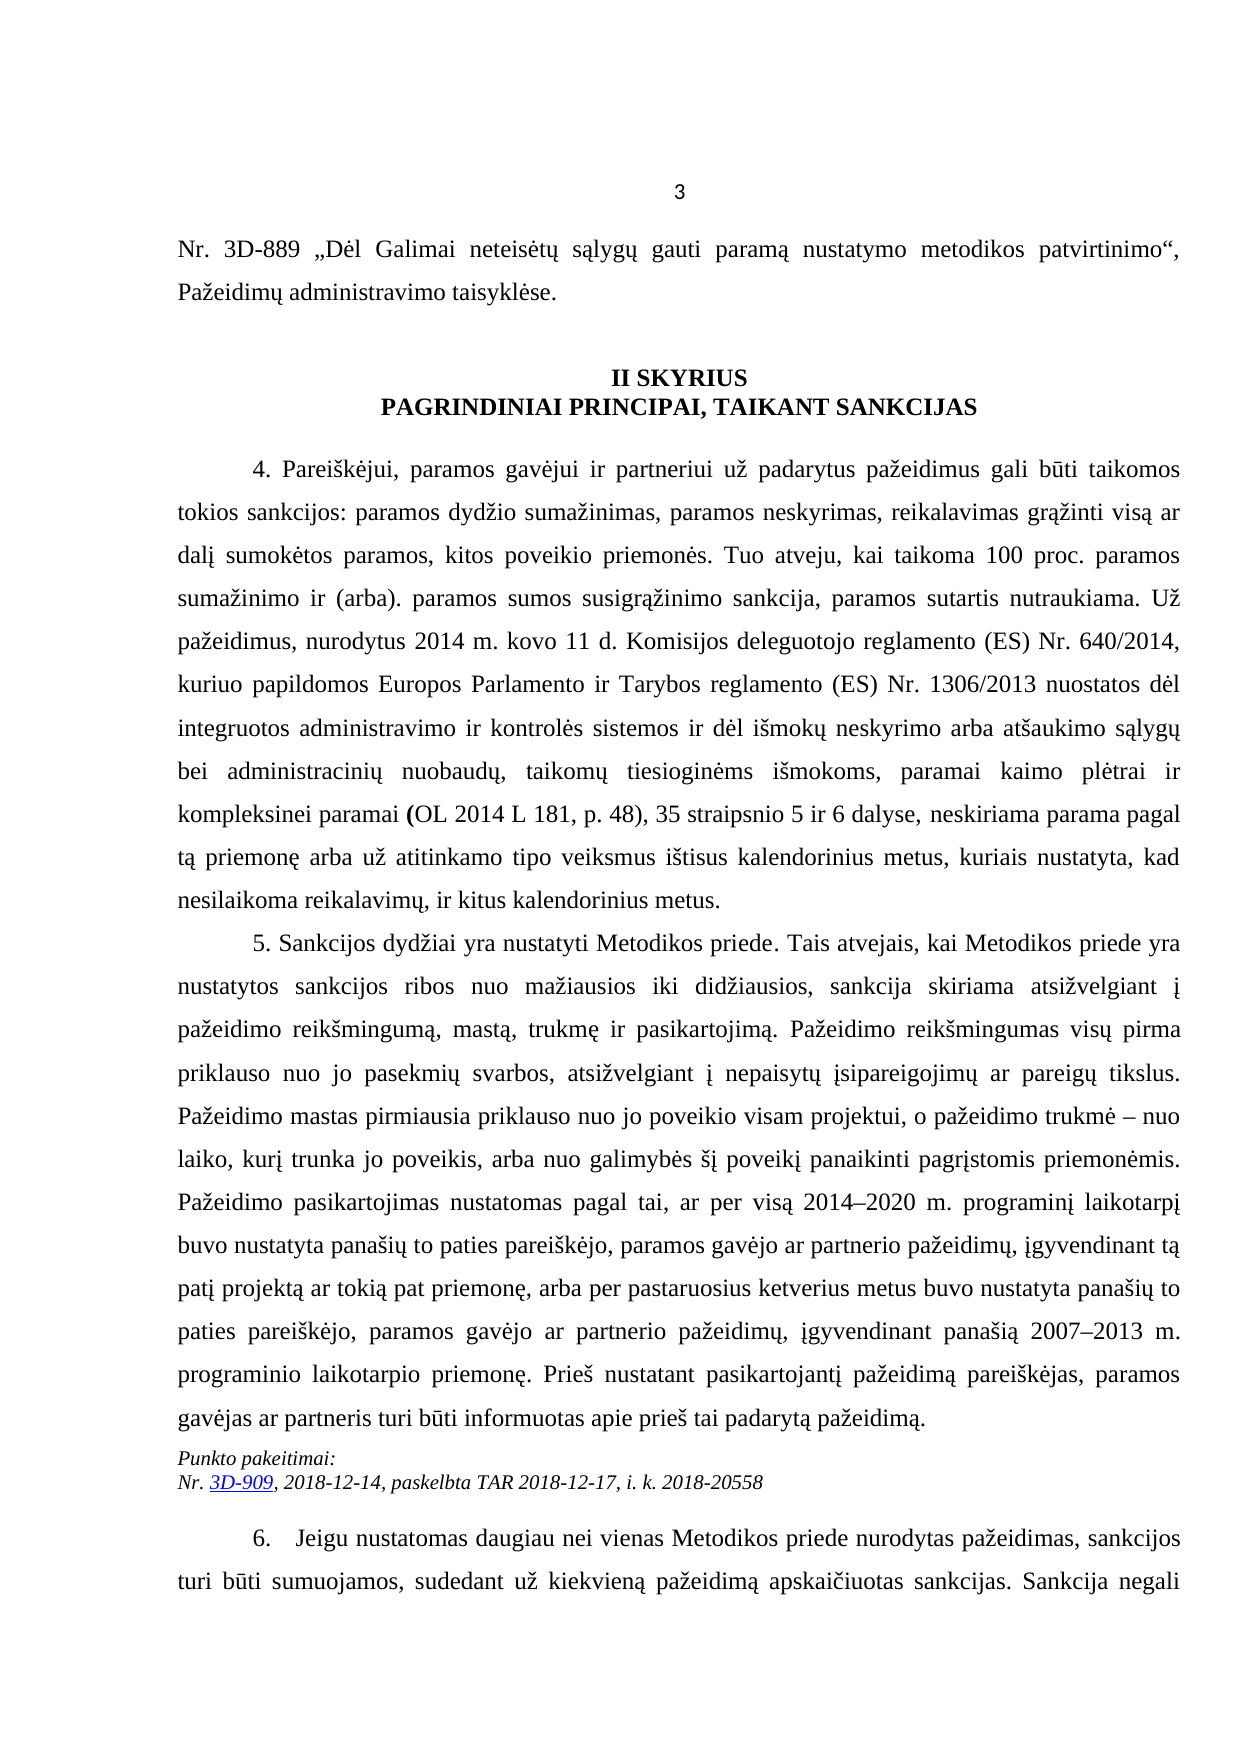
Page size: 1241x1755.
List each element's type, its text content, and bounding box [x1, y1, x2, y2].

text 6. Jeigu nustatomas daugiau nei vienas Metodikos priede nurodytas pažeidimas, sankcijos turi būti sumuojamos, sudedant už kiekvieną pažeidimą apskaičiuotas sankcijas. Sankcija negali [177, 1523, 1181, 1594]
text 5. Sankcijos dydžiai yra nustatyti Metodikos priede. Tais atvejais, kai Metodikos priede yra nustatytos sankcijos ribos nuo mažiausios iki didžiausios, sankcija skiriama atsižvelgiant į pažeidimo reikšmingumą, mastą, trukmę ir pasikartojimą. Pažeidimo reikšmingumas visų pirma priklauso nuo jo pasekmių svarbos, atsižvelgiant į nepaisytų įsipareigojimų ar pareigų tikslus. Pažeidimo mastas pirmiausia priklauso nuo jo poveikio visam projektui, o pažeidimo trukmė – nuo laiko, kurį trunka jo poveikis, arba nuo galimybės šį poveikį panaikinti pagrįstomis priemonėmis. Pažeidimo pasikartojimas nustatomas pagal tai, ar per visą 2014–2020 m. programinį laikotarpį buvo nustatyta panašių to paties pareiškėjo, paramos gavėjo ar partnerio pažeidimų, įgyvendinant tą patį projektą ar tokią pat priemonę, arba per pastaruosius ketverius metus buvo nustatyta panašių to paties pareiškėjo, paramos gavėjo ar partnerio pažeidimų, įgyvendinant panašią 2007–2013 m. programinio laikotarpio priemonę. Prieš nustatant pasikartojantį pažeidimą pareiškėjas, paramos gavėjas ar partneris turi būti informuotas apie prieš tai padarytą pažeidimą. [177, 928, 1181, 1431]
text II SKYRIUS [177, 363, 1181, 392]
text 4. Pareiškėjui, paramos gavėjui ir partneriui už padarytus pažeidimus gali būti taikomos tokios sankcijos: paramos dydžio sumažinimas, paramos neskyrimas, reikalavimas grąžinti visą ar dalį sumokėtos paramos, kitos poveikio priemonės. Tuo atveju, kai taikoma 100 proc. paramos sumažinimo ir (arba). paramos sumos susigrąžinimo sankcija, paramos sutartis nutraukiama. Už pažeidimus, nurodytus 2014 m. kovo 11 d. Komisijos deleguotojo reglamento (ES) Nr. 640/2014, kuriuo papildomos Europos Parlamento ir Tarybos reglamento (ES) Nr. 1306/2013 nuostatos dėl integruotos administravimo ir kontrolės sistemos ir dėl išmokų neskyrimo arba atšaukimo sąlygų bei administracinių nuobaudų, taikomų tiesioginėms išmokoms, paramai kaimo plėtrai ir kompleksinei paramai (OL 2014 L 181, p. 48), 35 straipsnio 5 ir 6 dalyse, neskiriama parama pagal tą priemonę arba už atitinkamo tipo veiksmus ištisus kalendorinius metus, kuriais nustatyta, kad nesilaikoma reikalavimų, ir kitus kalendorinius metus. [177, 454, 1181, 914]
text Nr. 3D-909, 2018-12-14, paskelbta TAR 2018-12-17, i. k. 2018-20558 [177, 1470, 1181, 1494]
text Nr. 3D-889 „Dėl Galimai neteisėtų sąlygų gauti paramą nustatymo metodikos patvirtinimo“, Pažeidimų administravimo taisyklėse. [177, 234, 1181, 306]
text PAGRINDINIAI PRINCIPAI, TAIKANT SANKCIJAS [177, 392, 1181, 421]
text Punkto pakeitimai: [177, 1446, 1181, 1470]
